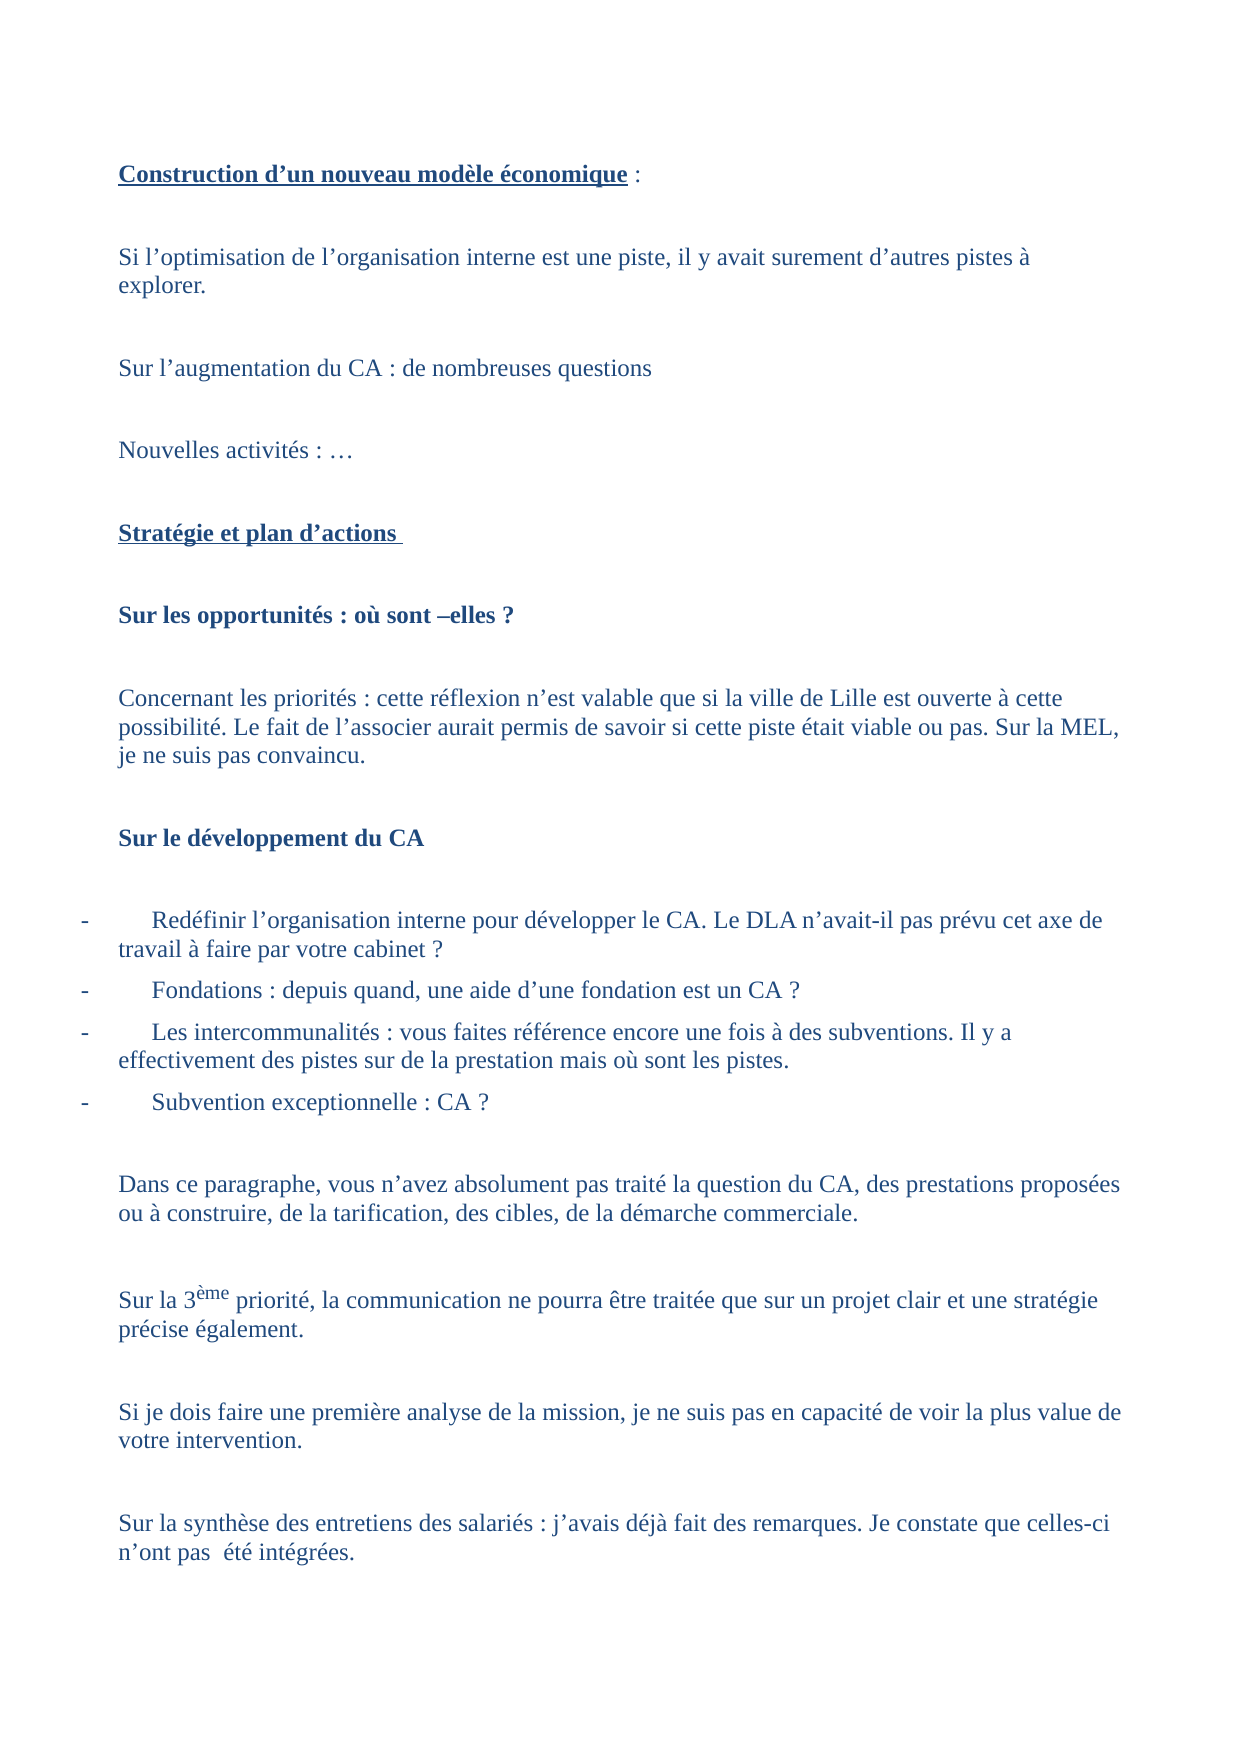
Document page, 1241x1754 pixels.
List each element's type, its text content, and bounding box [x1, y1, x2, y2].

text Nouvelles activités : … [118, 436, 1122, 464]
text Si l’optimisation de l’organisation interne est une piste, il y avait surement d’autres pistes à explorer. [118, 242, 1122, 299]
text - Les intercommunalités : vous faites référence encore une fois à des subventions. Il y a effectivement des pistes sur de la prestation mais où sont les pistes. [81, 1017, 1122, 1074]
text Sur la 3ème priorité, la communication ne pourra être traitée que sur un projet clair et une stratégie précise également. [118, 1281, 1122, 1343]
text - Fondations : depuis quand, une aide d’une fondation est un CA ? [81, 976, 1122, 1004]
text Sur l’augmentation du CA : de nombreuses questions [118, 353, 1122, 382]
text Construction d’un nouveau modèle économique : [118, 159, 1122, 188]
text Sur les opportunités : où sont –elles ? [118, 601, 1122, 629]
text Concernant les priorités : cette réflexion n’est valable que si la ville de Lille est ouverte à cette possibilité. Le fait de l’associer aurait permis de savoir si cette piste était viable ou pas. Sur la MEL, je ne suis pas convaincu. [118, 683, 1122, 769]
text Dans ce paragraphe, vous n’avez absolument pas traité la question du CA, des prestations proposées ou à construire, de la tarification, des cibles, de la démarche commerciale. [118, 1169, 1122, 1227]
text - Subvention exceptionnelle : CA ? [81, 1087, 1122, 1116]
text Si je dois faire une première analyse de la mission, je ne suis pas en capacité de voir la plus value de votre intervention. [118, 1397, 1122, 1454]
text Stratégie et plan d’actions [118, 518, 1122, 547]
text - Redéfinir l’organisation interne pour développer le CA. Le DLA n’avait-il pas prévu cet axe de travail à faire par votre cabinet ? [81, 906, 1122, 963]
text Sur le développement du CA [118, 823, 1122, 852]
text Sur la synthèse des entretiens des salariés : j’avais déjà fait des remarques. Je constate que celles-ci n’ont pas été intégrées. [118, 1508, 1122, 1565]
